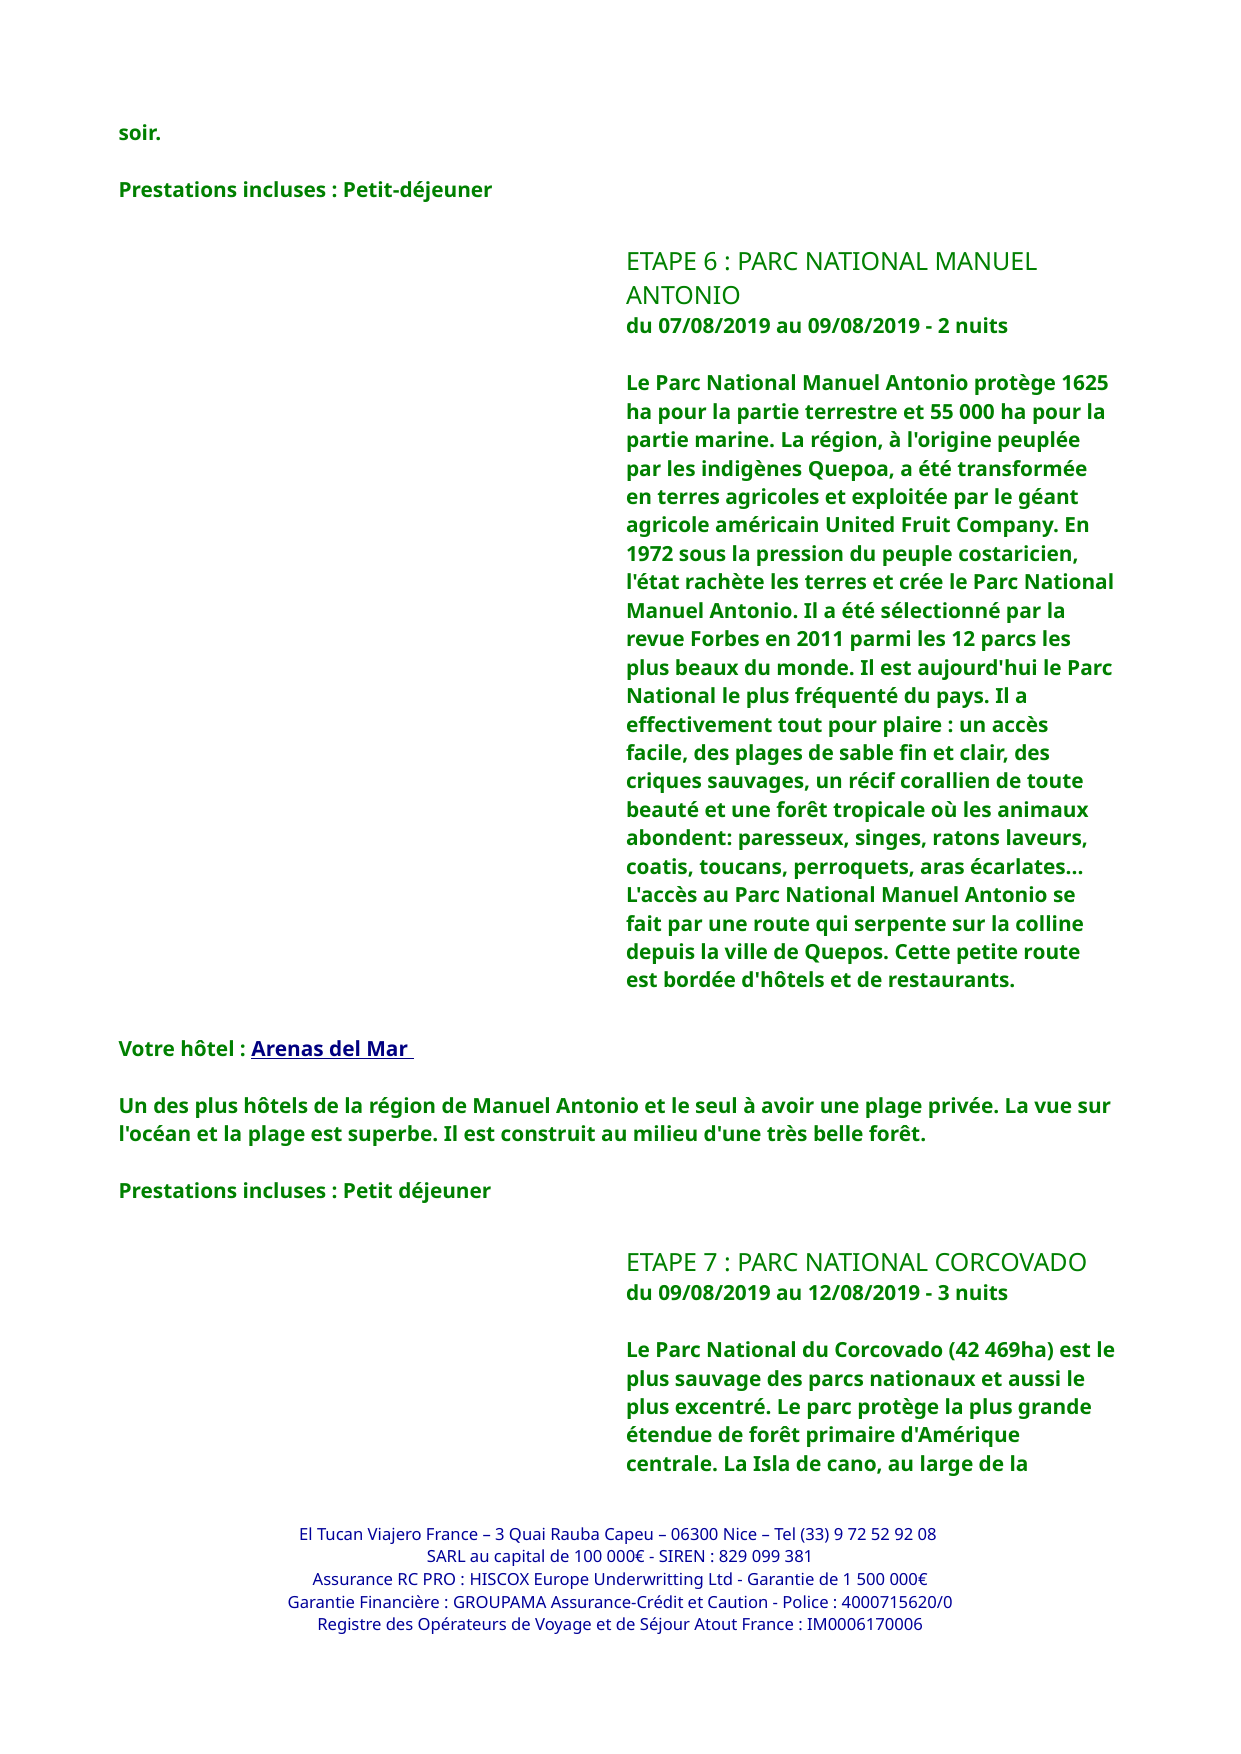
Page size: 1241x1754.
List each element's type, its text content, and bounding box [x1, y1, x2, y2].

table_header [118, 1239, 620, 1483]
text soir. [118, 118, 1122, 147]
text Un des plus hôtels de la région de Manuel Antonio et le seul à avoir une plage privée. La vue sur l'océan et la plage est superbe. Il est construit au milieu d'une très belle forêt. [118, 1091, 1122, 1148]
table_header ETAPE 7 : PARC NATIONAL CORCOVADO du 09/08/2019 au 12/08/2019 - 3 nuits Le Parc National du Corcovado (42 469ha) est le plus sauvage des parcs nationaux et aussi le plus excentré. Le parc protège la plus grande étendue de forêt primaire d'Amérique centrale. La Isla de cano, au large de la [620, 1239, 1122, 1483]
table_header [118, 238, 620, 1000]
text Votre hôtel : Arenas del Mar [118, 1034, 1122, 1062]
text Prestations incluses : Petit déjeuner [118, 1176, 1122, 1204]
text Prestations incluses : Petit-déjeuner [118, 175, 1122, 204]
table_header ETAPE 6 : PARC NATIONAL MANUEL ANTONIO du 07/08/2019 au 09/08/2019 - 2 nuits Le Parc National Manuel Antonio protège 1625 ha pour la partie terrestre et 55 000 ha pour la partie marine. La région, à l'origine peuplée par les indigènes Quepoa, a été transformée en terres agricoles et exploitée par le géant agricole américain United Fruit Company. En 1972 sous la pression du peuple costaricien, l'état rachète les terres et crée le Parc National Manuel Antonio. Il a été sélectionné par la revue Forbes en 2011 parmi les 12 parcs les plus beaux du monde. Il est aujourd'hui le Parc National le plus fréquenté du pays. Il a effectivement tout pour plaire : un accès facile, des plages de sable fin et clair, des criques sauvages, un récif corallien de toute beauté et une forêt tropicale où les animaux abondent: paresseux, singes, ratons laveurs, coatis, toucans, perroquets, aras écarlates... L'accès au Parc National Manuel Antonio se fait par une route qui serpente sur la colline depuis la ville de Quepos. Cette petite route est bordée d'hôtels et de restaurants. [620, 238, 1122, 1000]
